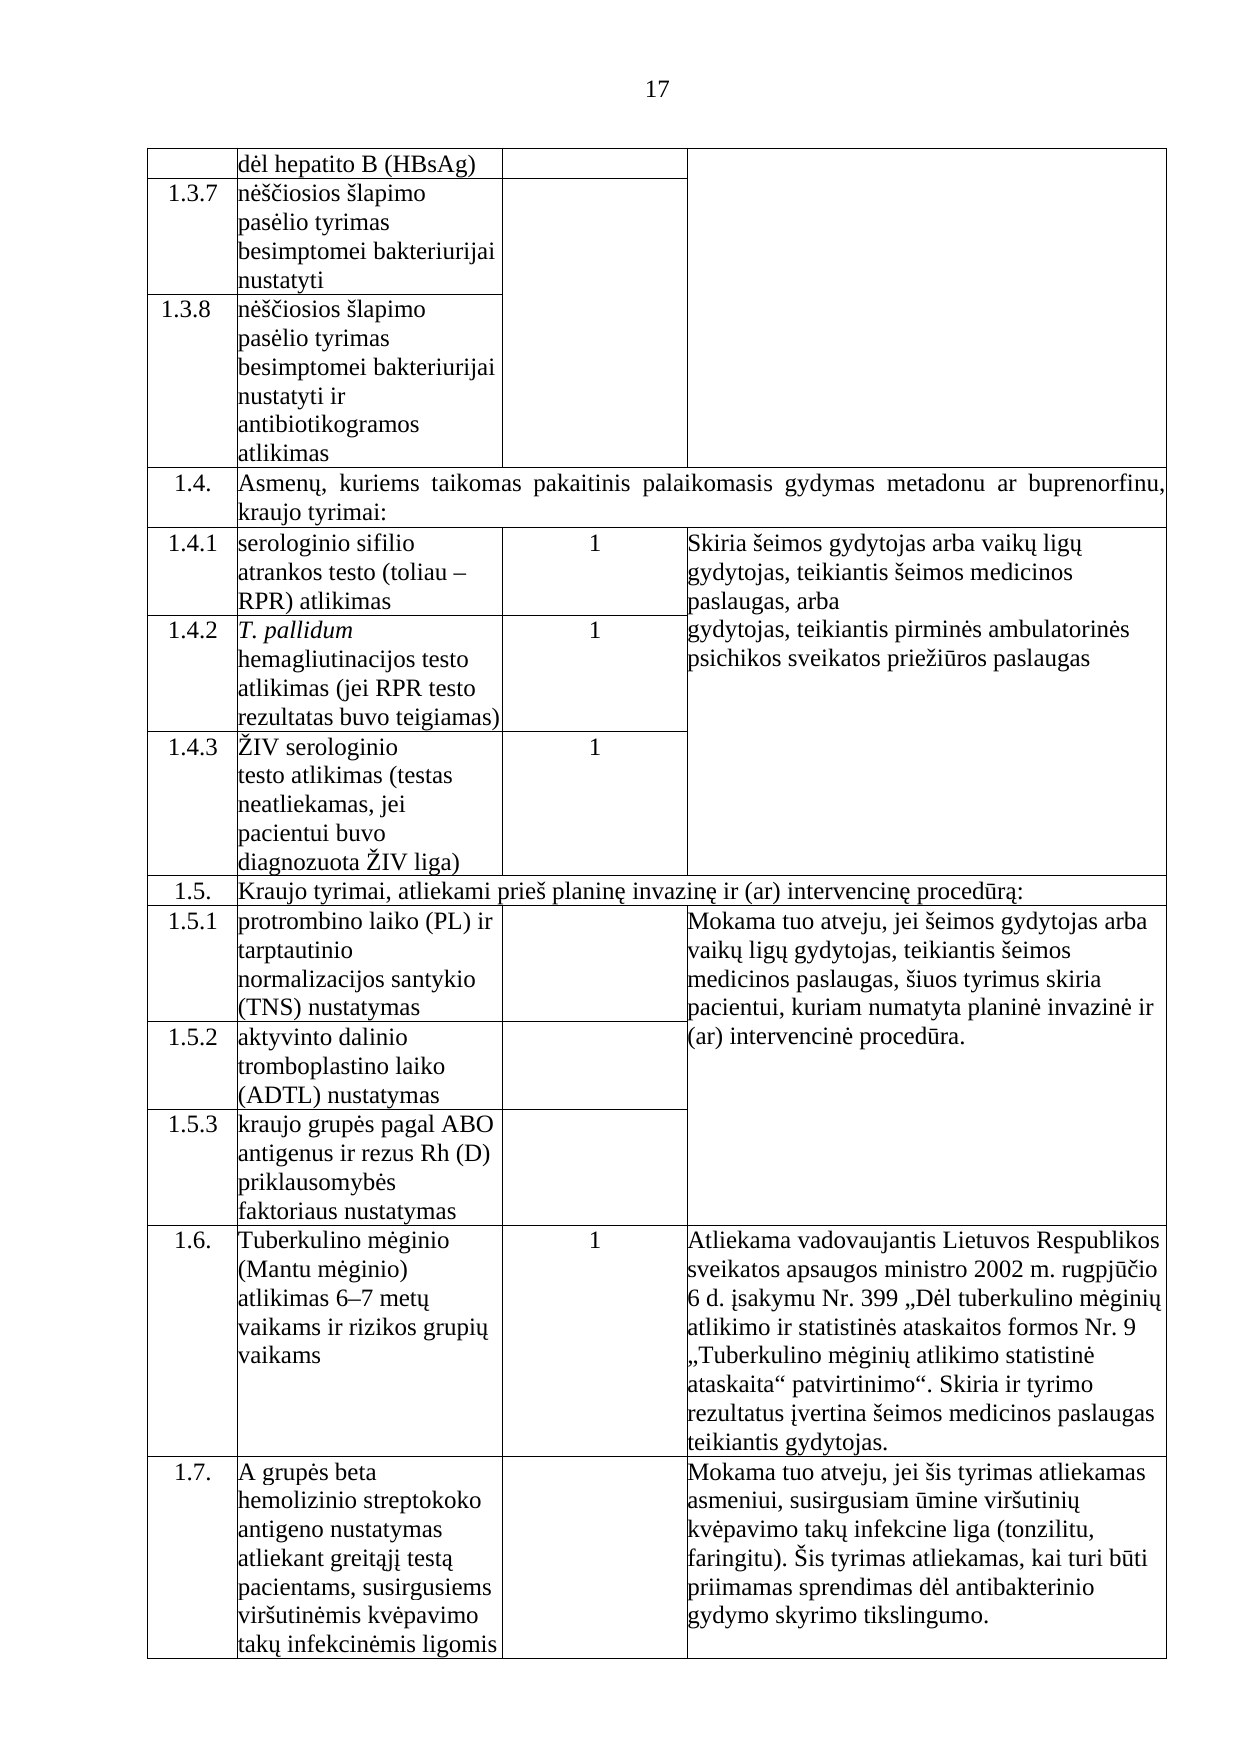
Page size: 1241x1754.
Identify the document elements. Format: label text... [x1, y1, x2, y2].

table_cell 1.4.3 [148, 732, 237, 875]
table_cell [503, 179, 687, 467]
table_cell 1.7. [148, 1457, 237, 1658]
table_cell Tuberkulino mėginio (Mantu mėginio) atlikimas 6–7 metų vaikams ir rizikos grupių vaikams [238, 1226, 502, 1456]
table_cell A grupės beta hemolizinio streptokoko antigeno nustatymas atliekant greitąjį testą pacientams, susirgusiems viršutinėmis kvėpavimo takų infekcinėmis ligomis [238, 1457, 502, 1658]
table_cell 1 [503, 528, 687, 614]
table_cell aktyvinto dalinio tromboplastino laiko (ADTL) nustatymas [238, 1022, 502, 1108]
table_cell 1.3.7 [148, 179, 237, 293]
table_cell 1 [503, 616, 687, 731]
table_cell 1.5. [148, 876, 237, 905]
table_cell T. pallidum hemagliutinacijos testo atlikimas (jei RPR testo rezultatas buvo teigiamas) [238, 616, 502, 731]
table_cell Atliekama vadovaujantis Lietuvos Respublikos sveikatos apsaugos ministro 2002 m. rugpjūčio 6 d. įsakymu Nr. 399 „Dėl tuberkulino mėginių atlikimo ir statistinės ataskaitos formos Nr. 9 „Tuberkulino mėginių atlikimo statistinė ataskaita“ patvirtinimo“. Skiria ir tyrimo rezultatus įvertina šeimos medicinos paslaugas teikiantis gydytojas. [688, 1226, 1166, 1456]
table_cell [148, 149, 237, 177]
table_cell [503, 149, 687, 177]
table_cell kraujo grupės pagal ABO antigenus ir rezus Rh (D) priklausomybės faktoriaus nustatymas [238, 1110, 502, 1224]
table_cell Mokama tuo atveju, jei šis tyrimas atliekamas asmeniui, susirgusiam ūmine viršutinių kvėpavimo takų infekcine liga (tonzilitu, faringitu). Šis tyrimas atliekamas, kai turi būti priimamas sprendimas dėl antibakterinio gydymo skyrimo tikslingumo. [688, 1457, 1166, 1658]
table_cell 1 [503, 1226, 687, 1456]
table_cell 1.5.3 [148, 1110, 237, 1224]
table_cell [688, 149, 1166, 467]
table_cell 1 [503, 732, 687, 875]
table_cell nėščiosios šlapimo pasėlio tyrimas besimptomei bakteriurijai nustatyti ir antibiotikogramos atlikimas [238, 295, 502, 467]
table_cell nėščiosios šlapimo pasėlio tyrimas besimptomei bakteriurijai nustatyti [238, 179, 502, 293]
table_cell [503, 906, 687, 1021]
table_cell [503, 1022, 687, 1108]
table_cell 1.3.8 [148, 295, 237, 467]
table_cell 1.6. [148, 1226, 237, 1456]
table_cell Skiria šeimos gydytojas arba vaikų ligų gydytojas, teikiantis šeimos medicinos paslaugas, arba gydytojas, teikiantis pirminės ambulatorinės psichikos sveikatos priežiūros paslaugas [688, 528, 1166, 875]
table_cell 1.4. [148, 468, 237, 527]
table_cell Mokama tuo atveju, jei šeimos gydytojas arba vaikų ligų gydytojas, teikiantis šeimos medicinos paslaugas, šiuos tyrimus skiria pacientui, kuriam numatyta planinė invazinė ir (ar) intervencinė procedūra. [688, 906, 1166, 1224]
table_cell 1.4.1 [148, 528, 237, 614]
table_cell 1.4.2 [148, 616, 237, 731]
table_cell [503, 1457, 687, 1658]
table_cell dėl hepatito B (HBsAg) [238, 149, 502, 177]
table_cell Kraujo tyrimai, atliekami prieš planinę invazinę ir (ar) intervencinę procedūrą: [238, 876, 1166, 905]
table_cell protrombino laiko (PL) ir tarptautinio normalizacijos santykio (TNS) nustatymas [238, 906, 502, 1021]
table_cell 1.5.2 [148, 1022, 237, 1108]
table_cell 1.5.1 [148, 906, 237, 1021]
table_cell serologinio sifilio atrankos testo (toliau – RPR) atlikimas [238, 528, 502, 614]
table_cell Asmenų, kuriems taikomas pakaitinis palaikomasis gydymas metadonu ar buprenorfinu, kraujo tyrimai: [238, 468, 1166, 527]
table_cell ŽIV serologinio testo atlikimas (testas neatliekamas, jei pacientui buvo diagnozuota ŽIV liga) [238, 732, 502, 875]
table_cell [503, 1110, 687, 1224]
